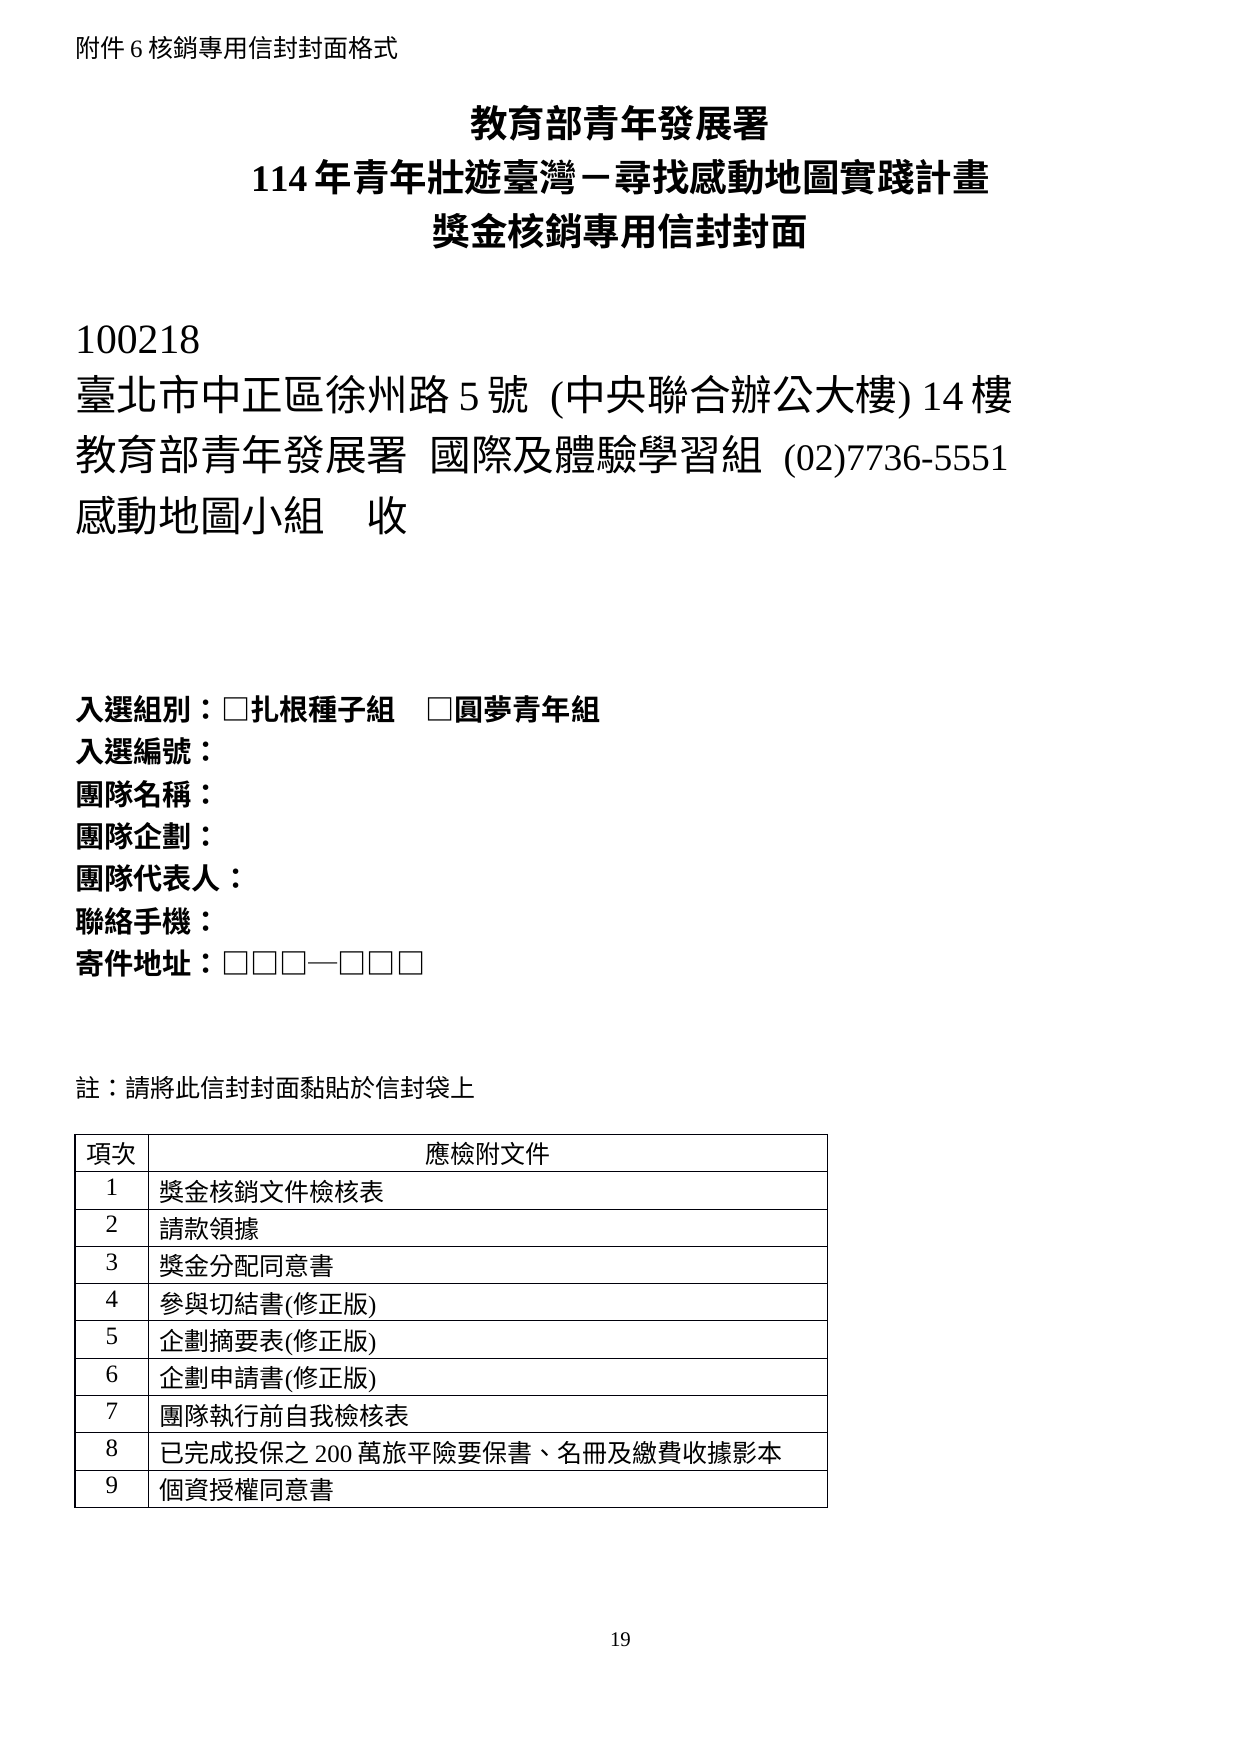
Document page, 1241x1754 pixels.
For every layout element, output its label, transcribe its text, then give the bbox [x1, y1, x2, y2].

text 入選組別：□扎根種子組 □圓夢青年組 [75, 687, 1165, 729]
text 臺北市中正區徐州路5號 (中央聯合辦公大樓) 14樓 [75, 362, 1165, 422]
table_header 項次 [76, 1135, 148, 1171]
text 感動地圖小組 收 [75, 483, 1165, 543]
text 寄件地址：□□□─□□□ [75, 940, 1165, 983]
table_cell 企劃申請書(修正版) [149, 1359, 827, 1395]
table_cell 1 [76, 1172, 148, 1208]
table_cell 參與切結書(修正版) [149, 1284, 827, 1320]
text 團隊名稱： [75, 771, 1165, 813]
text 教育部青年發展署 國際及體驗學習組 (02)7736-5551 [75, 422, 1165, 483]
text 100218 [75, 314, 1165, 362]
text 聯絡手機： [75, 898, 1165, 940]
table_header 應檢附文件 [149, 1135, 827, 1171]
table_cell 個資授權同意書 [149, 1471, 827, 1507]
table_cell 團隊執行前自我檢核表 [149, 1396, 827, 1432]
text 教育部青年發展署 [75, 94, 1165, 148]
table_cell 5 [76, 1321, 148, 1358]
table_cell 9 [76, 1471, 148, 1507]
table_cell 8 [76, 1433, 148, 1469]
table_cell 3 [76, 1247, 148, 1283]
text 入選編號： [75, 729, 1165, 771]
table_cell 2 [76, 1210, 148, 1246]
text 附件6 核銷專用信封封面格式 [75, 29, 1165, 65]
text 註：請將此信封封面黏貼於信封袋上 [75, 1069, 1165, 1105]
text 團隊代表人： [75, 856, 1165, 898]
table_cell 6 [76, 1359, 148, 1395]
table_cell 4 [76, 1284, 148, 1320]
table_cell 7 [76, 1396, 148, 1432]
table_cell 獎金核銷文件檢核表 [149, 1172, 827, 1208]
table_cell 已完成投保之200萬旅平險要保書、名冊及繳費收據影本 [149, 1433, 827, 1469]
table_cell 請款領據 [149, 1210, 827, 1246]
text 114年青年壯遊臺灣－尋找感動地圖實踐計畫 [75, 148, 1165, 202]
table_cell 企劃摘要表(修正版) [149, 1321, 827, 1358]
table_cell 獎金分配同意書 [149, 1247, 827, 1283]
text 獎金核銷專用信封封面 [75, 202, 1165, 257]
text 團隊企劃： [75, 813, 1165, 856]
